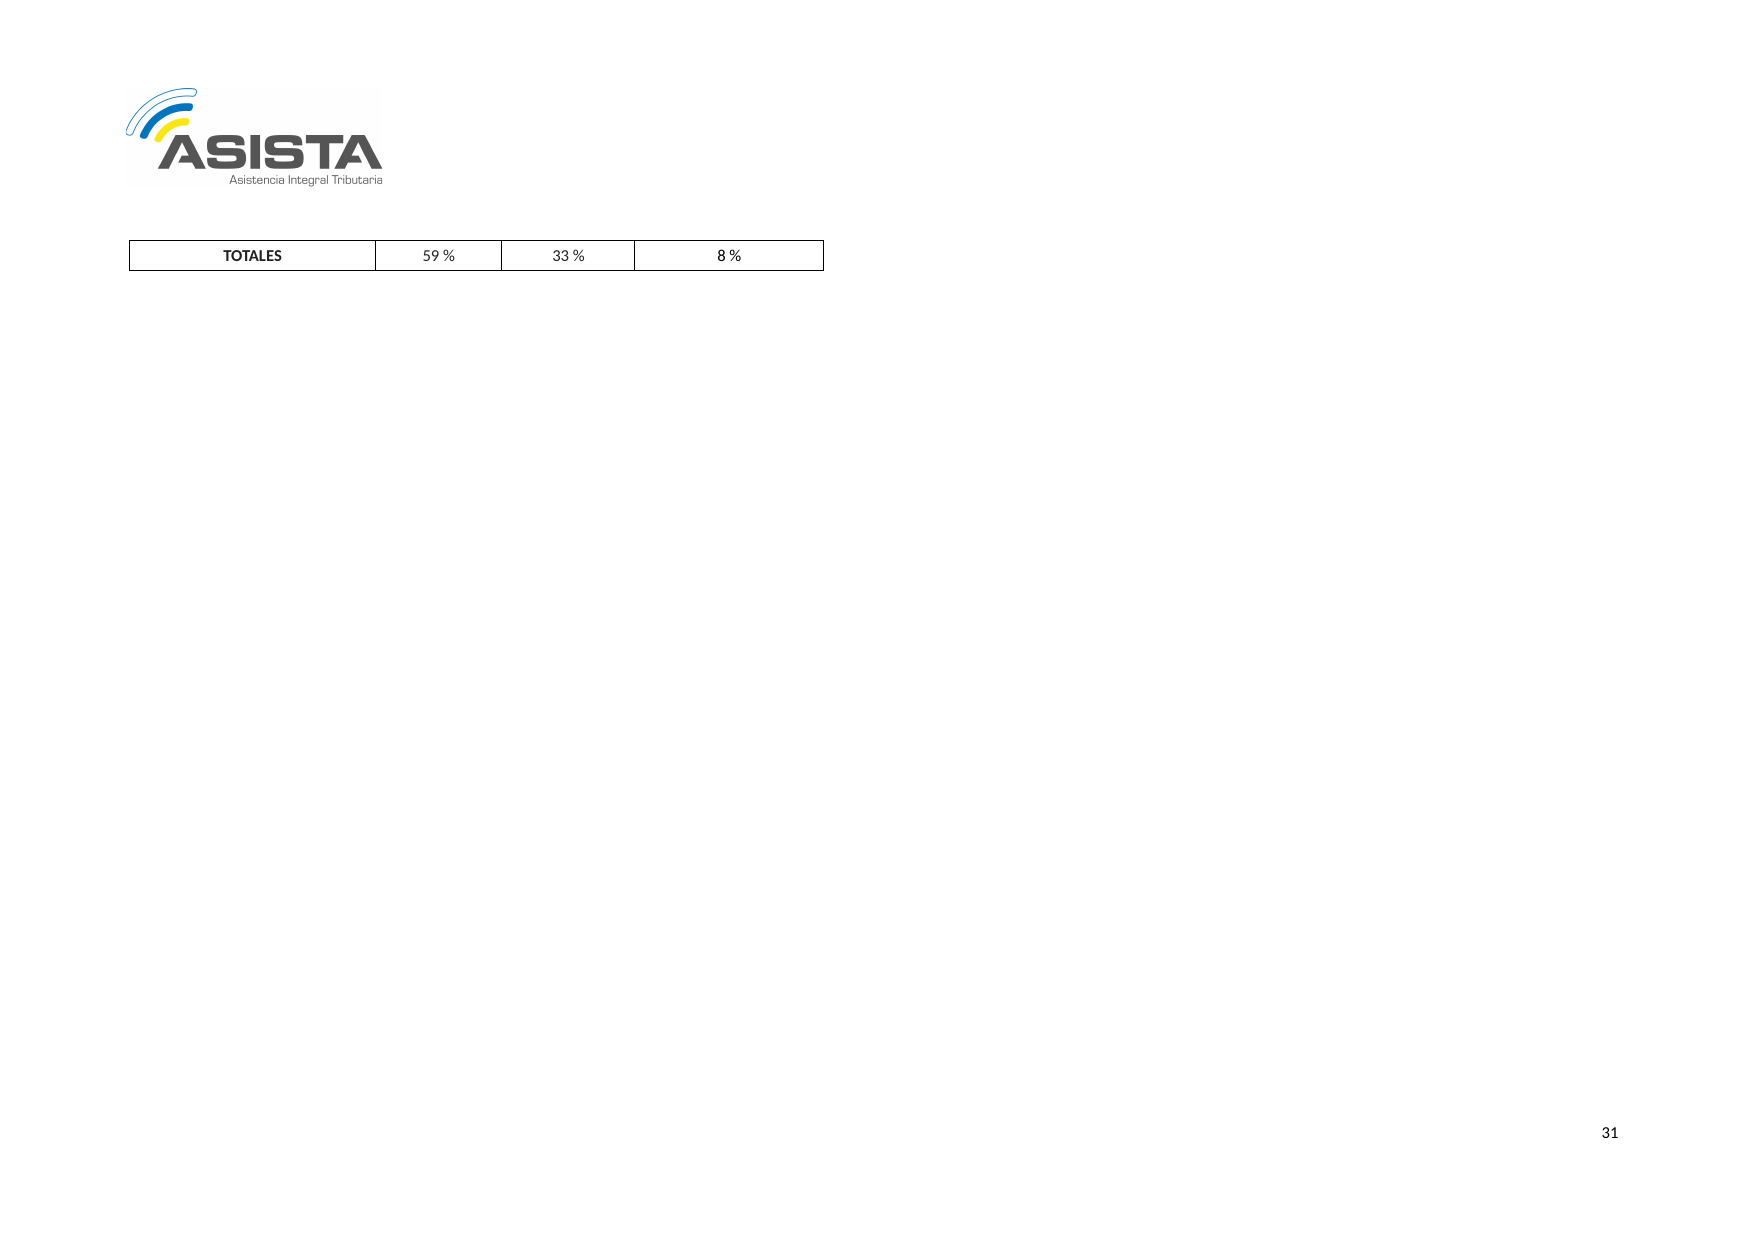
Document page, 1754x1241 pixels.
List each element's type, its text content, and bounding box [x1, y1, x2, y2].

table_cell 8 % [635, 241, 823, 270]
table_cell TOTALES [130, 241, 375, 270]
table_cell 59 % [376, 241, 501, 270]
table_cell 33 % [502, 241, 634, 270]
